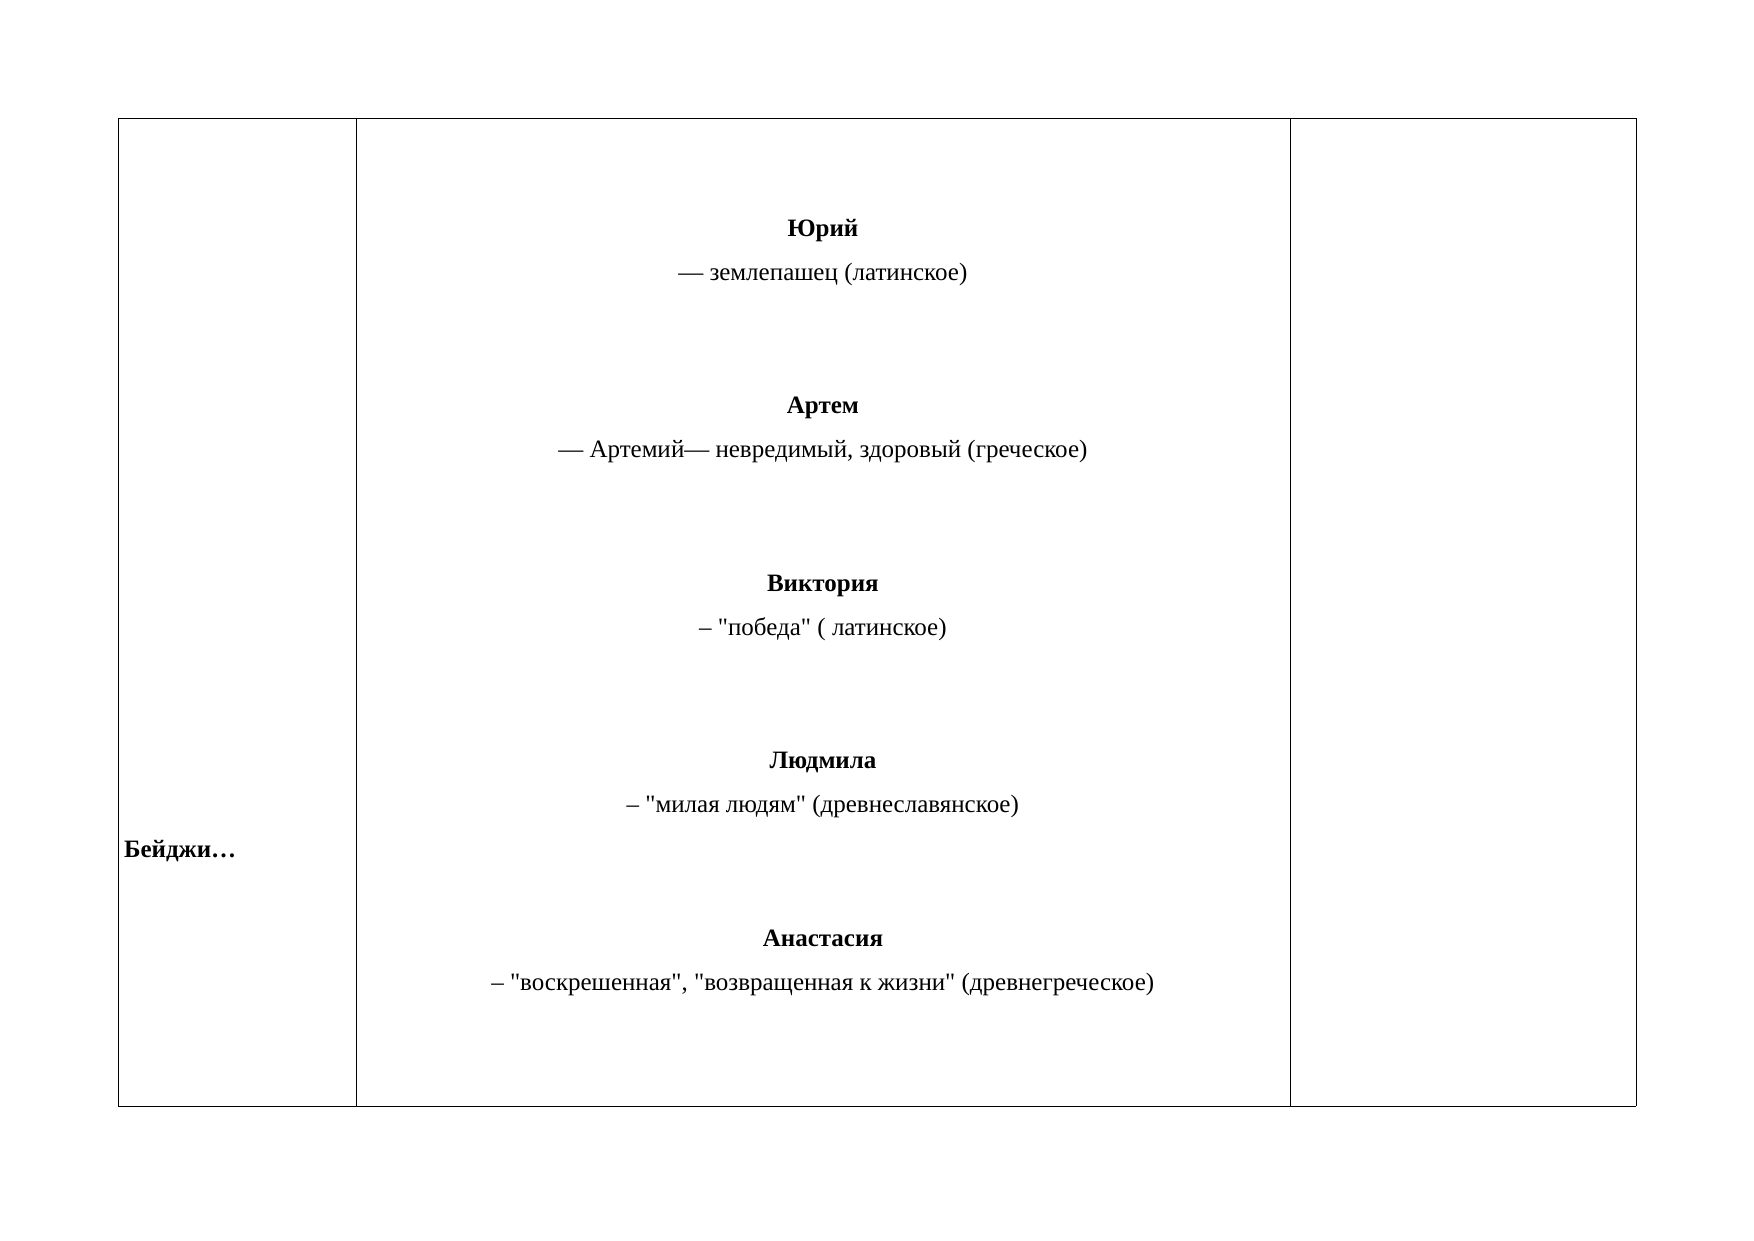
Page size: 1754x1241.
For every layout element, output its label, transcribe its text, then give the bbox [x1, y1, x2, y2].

table_cell 2. Новый материал. 2.1 Определение темы, целей. 2.2 Работа с этимологией слова 2.3 Работа в парах Бейджи… Проекты… Физминутка 2.4 Коллективная работа 2.5 Работа с картиной 2.6 Работа в группах [119, 119, 356, 1106]
table_cell -имя -«История моего имени и фамилии» -какие бывают, откуда взялись 1988 год- крещение Руси, на Руси стали использовать имена, данные при крещении Зачитать Артем,Настя,Соня Кира, Олеся, Катя Вика, Диана, Юра Илья, Даня,Мария Алина Надежда, Людмила По фамилии Виктории По фамилии. Добрыня Никитич, Илья Муромец, Алеша Попович [1291, 119, 1636, 1106]
table_cell - Отгадайте загадку и скажите тему урока: Нас не было – оно было. Нас не будет – оно будет. Никто ни у кого его не видел, А у каждого есть. ФАЙЛ 3 Нет меж живущих людей, да и не может и быть безымянных; В первый же миг по рождению каждый убогий и знатный, Имя как сладостный дар, от родных своих получает... ( Гомер, Др.греческий философ) -Какая тема урока? - Что вы можете узнать на уроке? - Как вы думаете, что такое имя? 1) В современном толковом словаре русского языка Т.Ф.Ефремовой Имя - наименование человека, даваемое ему при рождении и отличающее его от других. 2) См. словарь Даля (том4 ст.258) Имена, как и всё на свете, имеют свою историю. Она тесно связана с историей народа и его языка. Имена возникают, изменяются, исчезают и вновь могут возродиться. Чтобы узнать значение и понять происхождение имени, необходимо вернуться к далёкому прошлому, к истокам развития русского языка. "Научные факты"(дети читают на напечатанных листочках) Древние русские имена были своеобразными характеристиками людей. Имя давалось человеку как примета, по которой его можно было выделить из семьи и рода. В одних случаях человек характеризовался по внешним признакам или характеру, в других - по положению в семье, по отношению к нему родителей, иногда указывало на время и место рождения, или вообще по сходству с каким-либо животным. ФАЙЛ 8 Сейчас, вы попробуете разделить старинные имена на группы и определить, как получились эти имена. Мы говорим о древнерусских именах. Посмотрите на свои бейджи. На них написаны значения Ваших имен и происхожение. У Всех ли имена относятся к древнерусским? С чем это связано? Илья — «Яхве мой Бог» ,сила божья, крепость Господня, верующий (др. еврейское) Даниил — «мой судья» (др. еврейское) Юрий — землепашец (латинское) Артем — Артемий— невредимый, здоровый (греческое) Виктория – "победа" ( латинское) Людмила – "милая людям" (древнеславянское) Анастасия – "воскрешенная", "возвращенная к жизни" (древнегреческое) Надежда – "надежда" (древнерусское) Кира – "госпожа" (древнегреческое) Софья (София) - "мудрость" (древнегреческое) Олеся (Алеся) – «защитница" ( греческое) Мария – "горькая", "любимая", "упрямая" (древнееврейское) Диана - "божественная" (латинское) Екатерина (Катерина) - "непорочная", "чистая" (древнегреческое) Алина –"благородная"(древнегерманское) Виктория — «победа» (латинское). Тайну своего имени Вы исследовали во 2 классе в проектах. -Встаньте те, у кого имя древнегреческое или греческое. - Встаньте те, у кого имя латинское. - Встаньте те, у кого имя др. еврейское. - У кого древнегерманское? - Есть ли в классе древнерусское или славянское имя? -Я буду называть имена, а вы, если услышите мужское имя - присядьте, а если женское - руки поднимите вверх. (Маша, Петя, Света, Саша, Вася, Вера, Валя, Лена, Женя и т.д.) – Ребята, однажды я услышала, как одна девочка жаловалась маме: – Во дворе мальчишка такой невежа – зовет меня "Галька". – Доченька, а как ты его зовешь? – спросила мама. – Я его вообще никак не зову, – ответила Галя, – я ему просто кричу: "Эй, ты!" – Права ли Галя? – Ребята, прочитайте имена. На доске написано: Света, Коля, Женя, Петя, Лена. – Назовите имена мальчиков, девочек. Дети. Мальчики – Коля, Женя, Петя. – Девочки – Света, Женя, Лена. У. Каким именем можно назвать и девочку, и мальчика? Как оно будет звучать? Д. Женя. Мужское имя – Евгений, женское – Евгения. На доске: Валя, Саша У. Чем интересны эти имена? Д. Так можно назвать и мальчика, и девочку. У. Образуйте полные женские и мужские имена. Д. Валентин – Валентина. – Александр – Александра... На плакате написано имя Федор. У. Образуйте от мужского имени женское. Д. Федора. У. Где вам встречалось такое имя? Д. У Чуковского – "Федорино горе". - А теперь послушайте стихотворение З. Александровой "Восемь Тань" В первом классе восемь Тань - Это прямо наказанье! Ведь у них, куда ни глянь, Всюду Таня, Таня, Таня! Если скажут: "Таня, встань!" Встанут сразу восемь Тань. А ведь можно очень просто Разобраться в новичках... -У Вас в классе есть тезки? Значение названия "тёзки". -Как же можно различить этих девочек-тёзок? У. А в нашем классе есть тезки, которых тоже можно различить по фамилии? Дети отвечают. – Бывают одинаковыми не только имена, но и фамилии, таких людей называют однофамильцами. Каких писателей-однофамильцев вы знаете? Д. Лев Николаевич Толстой, Алексей Николаевич Толстой. Знаете ли вы, что есть чемпионы среди имен? Имя вождя индейского племени состояло из 122 букв. Когда он умер, не нашлось ни одного мастера, который смог бы уместить на надгробном камне его имя. А самое короткое имя было обнаружено в Бирме. Житель этой страны имел имя, которое на письме выражалось одним лишь значком "". Ученик 13. В русском языке нет имен-чемпионов, но встречаются фамилии из 20–25 букв: Овсянников-Куликовский, Каронин-Петропавловский. Самые длинные русские имена колеблются обычно в пределах 9–12 букв: Пантелеймон, Аполлинарий, Олимпиада, Александрина. - Рассмотрите картину В.М.Васнецова «Богарыри» "Научные факты"(дети читают) -Проанализируйте тексты былин: есть ли среди героев отрицательные? Докажите свой ответ. - Что обозначает слово "отчество"? - Как вы думаете, зачем современному человеку отчество? -Каждый человек при рождении получает не только имя, но фамилию, которую носят члены его семьи. - В старинных народных песнях и былинах часто можно встретить такие строки: – А как звать тебя, добрый молодец, Как величать-то тебя Да по имени, по отечеству? Отечество, или отчество, – это наименование человека по отцу. Отчество появилось позже имен и долгое время служило людям в качестве семейного прозвища. Близкие, знающие друг друга люди, особенно пожилые, и сейчас в разговоре имя опускают и обращаются друг к другу по отчеству: "Добрый вечер, Ильинична!" - Предположите, почему у былинных героев такие имена (прозвища)? -Какие фамилии могли произойти от этих имен? Когда появились фамилии? Откуда пришло слово? Слово "фамилия" на латинском языке означает "семья". Фамилия дается человеку и переходит от родителей к детям. Фамилии появились не сразу. Простой народ: крестьяне и рабочие получили свои фамилии лишь в середине 19 века. Вспомните, как в Древней Руси образовывались имена. Точно также образовались фамилии. Одни - от названия профессий, а другие .... Фамилии возникают у разных народов в разное время. Распространение фамилий началось с людей знатного происхождения. Живет человек, имеющий кузницу. Естественно, что среди своих односельчан он получает прозвище Кузнец. Проходят годы, и потомки этого кузнеца получают фамилию Кузнецовы, которая передается по наследству. Затем Кузнецовы становятся людьми разных профессий – врачами, сапожниками, учителями, – но фамилия остается. В фамилиях различных лиц, Порою нам знакомых, Звучат названья рыб и птиц, Зверей и насекомых: Лисичкин, Раков, Индюков, Селедкин, Мышкин, Телкин, Мокрицын, Волков, Мотыльков, Бобров и Перепелкин. - Вот как об этом писал поэт Граудин. (читают дети) Кем был твой прадед на Руси? Свою фамилию спроси! Есть в классе Кузнецов, Кто прадед Кузнецова? Он был из рода кузнецов, Отец отца отцова. У Гончарова прадед знал Гончарный круг и глину. У Дегтярёва-деготь гнал, В дегтярне горбил спину. Быть может, юный Столяров И с долотом не сладит, Но прадед был из столяров, Он мастером был прадед. С пилою Пильщиков дружил, Мял Кожемякин кожи, В атаку Воинов ходил Стрельцов сражался тоже. *** Звучат, как музыка, как стих, Фамилии простые. Вглядись, и ты увидишь в них Историю России. Вот сейчас вы сами попробуете определить, как произошли некоторые фамилии Класс делится на группы, и каждая группа получает список фамилий. 1 группа: Заволгин, Нагорный, Нижегородцев, Ростовский, Рязанцев. (От места проживания) Худобин, Косых, Зубатов, Шустров, Лобанов, Веселов. (От прозвищ, которые характеризовали внешние черты или характер). 2 группа: Лебедев, Ромашов, Волков, Соболев, Рябинин. (По названиям животных и растений) Иванов, Михайлов, Петров, Семёнов, Антонов. (От отчества) 3 группа: Лаптев, Смолин, Шилов, Мельников, Сапожников, Купцов, Солдатов. (От рода деятельности) Вознесенский, Рождественский, Успенский, Воздвиженский. (Служители церкви получали свои фамилии от названий церковных праздников или тех храмов, где они служили.) А сейчас мы проведем викторину. Вопросы: 1. Что принадлежит только вам, а употребляется чаще другими, чем вами? (Имя.) 2. Назови самые короткие имена. (Ия, Ян, Яна, Ада, Зоя, Аза, Тит, Нил.) 3. Когда мальчика называют ласковым женским именем? (Соня.) 4. Какие имена читаются слева направо и справа налево? (Тит, Аза, Ада, Анна, Алла.) 5. Какой город состоит из одного мужского и ста женских имен? (Сева-сто-поль.) 6. Назови имя девочки, которое состоит из двух имен – мальчика и девочки. (Антон-ина.) 7. Как зовут президента нашей страны? (Владимир.) 9. Кто первым полетел в космос? (Юрий Гагарин.) 10. Назови первую женщину-космонавта. (Валентина Терешкова.) 11. Как зовут директора (завуча) нашей школы? (...) 12. Что получится, если написать тридцать я? (Зоя.) Игры 1. "Угадай по голосу". Ребенок-ведущий стоит спиной к классу, учитель просит кого-то (рукой или кивком головы) назвать имя стоящего. Если ребенок-ведущий угадал, кто говорил, – садится, а выходит тот, который назвал имя. 2. На каждый шаг назови имя девочки (мальчика). Вызываются девочка и мальчик, которые по очереди называют имя. 3. "Скажи скороговорку" Мама мылом мыла Милу, не любила Мила мыло. Очень часто блюдца у Ильюшки бьются. Лара у Вали играла на рояле. Исполняется песня "Я, ты, он, она – вместе целая страна". [357, 119, 1290, 1106]
